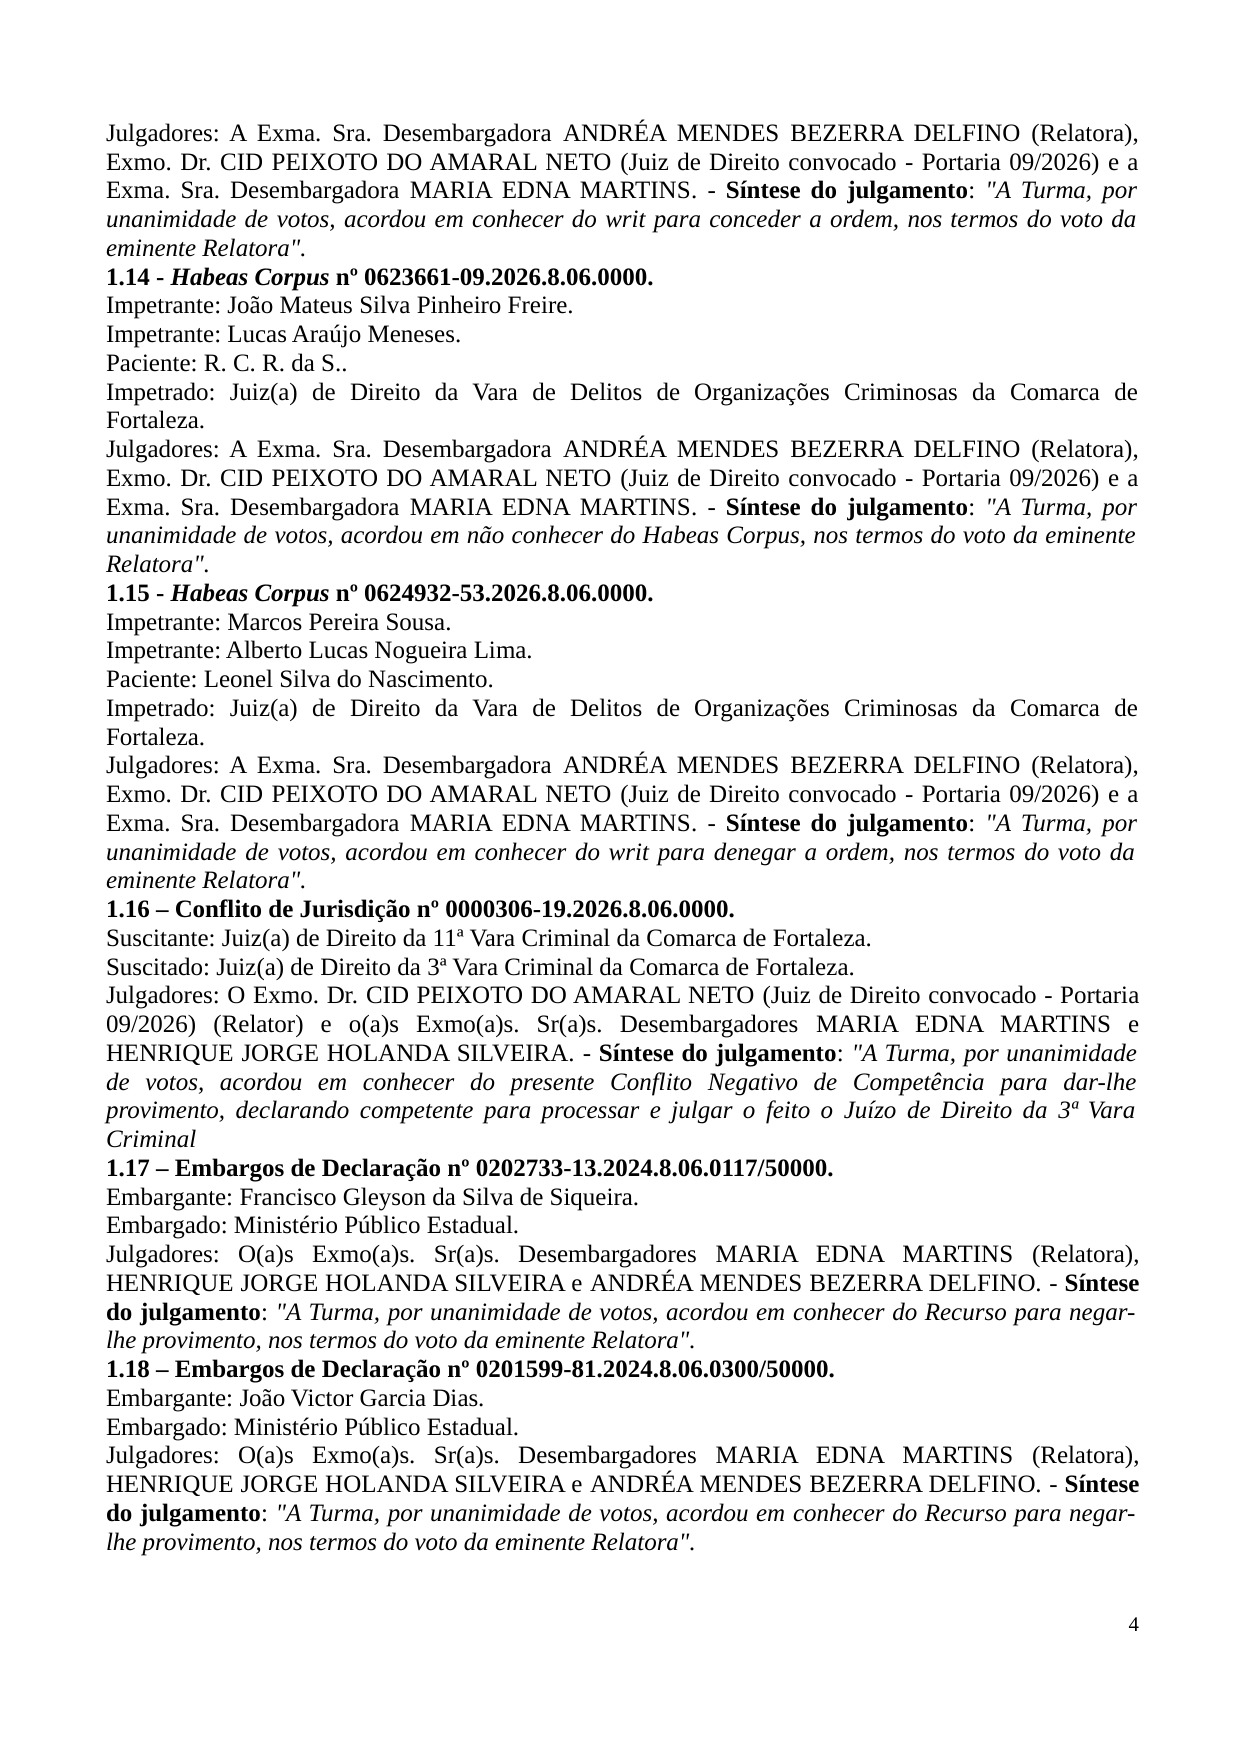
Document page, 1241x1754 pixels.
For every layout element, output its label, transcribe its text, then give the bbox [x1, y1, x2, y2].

text Paciente: R. C. R. da S.. [106, 348, 1139, 377]
text Embargante: João Victor Garcia Dias. [106, 1383, 1139, 1412]
text Impetrante: Marcos Pereira Sousa. [106, 607, 1139, 636]
text Julgadores: O Exmo. Dr. CID PEIXOTO DO AMARAL NETO (Juiz de Direito convocado - Portaria 09/2026) (Relator) e o(a)s Exmo(a)s. Sr(a)s. Desembargadores MARIA EDNA MARTINS e HENRIQUE JORGE HOLANDA SILVEIRA. - Síntese do julgamento: "A Turma, por unanimidade de votos, acordou em conhecer do presente Conflito Negativo de Competência para dar-lhe provimento, declarando competente para processar e julgar o feito o Juízo de Direito da 3ª Vara Criminal [106, 981, 1139, 1153]
text Julgadores: O(a)s Exmo(a)s. Sr(a)s. Desembargadores MARIA EDNA MARTINS (Relatora), HENRIQUE JORGE HOLANDA SILVEIRA e ANDRÉA MENDES BEZERRA DELFINO. - Síntese do julgamento: "A Turma, por unanimidade de votos, acordou em conhecer do Recurso para negar-lhe provimento, nos termos do voto da eminente Relatora". [106, 1239, 1139, 1354]
text Julgadores: A Exma. Sra. Desembargadora ANDRÉA MENDES BEZERRA DELFINO (Relatora), Exmo. Dr. CID PEIXOTO DO AMARAL NETO (Juiz de Direito convocado - Portaria 09/2026) e a Exma. Sra. Desembargadora MARIA EDNA MARTINS. - Síntese do julgamento: "A Turma, por unanimidade de votos, acordou em conhecer do writ para conceder a ordem, nos termos do voto da eminente Relatora". [106, 118, 1139, 262]
text Embargado: Ministério Público Estadual. [106, 1211, 1139, 1239]
text Impetrante: João Mateus Silva Pinheiro Freire. [106, 291, 1139, 319]
text 1.16 – Conflito de Jurisdição nº 0000306-19.2026.8.06.0000. [106, 894, 1139, 923]
text Impetrado: Juiz(a) de Direito da Vara de Delitos de Organizações Criminosas da Comarca de Fortaleza. [106, 693, 1139, 751]
text Paciente: Leonel Silva do Nascimento. [106, 664, 1139, 693]
text Embargante: Francisco Gleyson da Silva de Siqueira. [106, 1182, 1139, 1211]
text Julgadores: O(a)s Exmo(a)s. Sr(a)s. Desembargadores MARIA EDNA MARTINS (Relatora), HENRIQUE JORGE HOLANDA SILVEIRA e ANDRÉA MENDES BEZERRA DELFINO. - Síntese do julgamento: "A Turma, por unanimidade de votos, acordou em conhecer do Recurso para negar-lhe provimento, nos termos do voto da eminente Relatora". [106, 1441, 1139, 1556]
text Impetrante: Alberto Lucas Nogueira Lima. [106, 636, 1139, 664]
text Julgadores: A Exma. Sra. Desembargadora ANDRÉA MENDES BEZERRA DELFINO (Relatora), Exmo. Dr. CID PEIXOTO DO AMARAL NETO (Juiz de Direito convocado - Portaria 09/2026) e a Exma. Sra. Desembargadora MARIA EDNA MARTINS. - Síntese do julgamento: "A Turma, por unanimidade de votos, acordou em não conhecer do Habeas Corpus, nos termos do voto da eminente Relatora". [106, 434, 1139, 578]
text Suscitante: Juiz(a) de Direito da 11ª Vara Criminal da Comarca de Fortaleza. [106, 923, 1139, 952]
text 1.18 – Embargos de Declaração nº 0201599-81.2024.8.06.0300/50000. [106, 1354, 1139, 1383]
text Julgadores: A Exma. Sra. Desembargadora ANDRÉA MENDES BEZERRA DELFINO (Relatora), Exmo. Dr. CID PEIXOTO DO AMARAL NETO (Juiz de Direito convocado - Portaria 09/2026) e a Exma. Sra. Desembargadora MARIA EDNA MARTINS. - Síntese do julgamento: "A Turma, por unanimidade de votos, acordou em conhecer do writ para denegar a ordem, nos termos do voto da eminente Relatora". [106, 751, 1139, 894]
text Impetrado: Juiz(a) de Direito da Vara de Delitos de Organizações Criminosas da Comarca de Fortaleza. [106, 377, 1139, 434]
text 1.17 – Embargos de Declaração nº 0202733-13.2024.8.06.0117/50000. [106, 1153, 1139, 1182]
text 1.14 - Habeas Corpus nº 0623661-09.2026.8.06.0000. [106, 262, 1139, 291]
text Suscitado: Juiz(a) de Direito da 3ª Vara Criminal da Comarca de Fortaleza. [106, 952, 1139, 981]
text Impetrante: Lucas Araújo Meneses. [106, 319, 1139, 348]
text Embargado: Ministério Público Estadual. [106, 1412, 1139, 1441]
text 1.15 - Habeas Corpus nº 0624932-53.2026.8.06.0000. [106, 578, 1139, 607]
